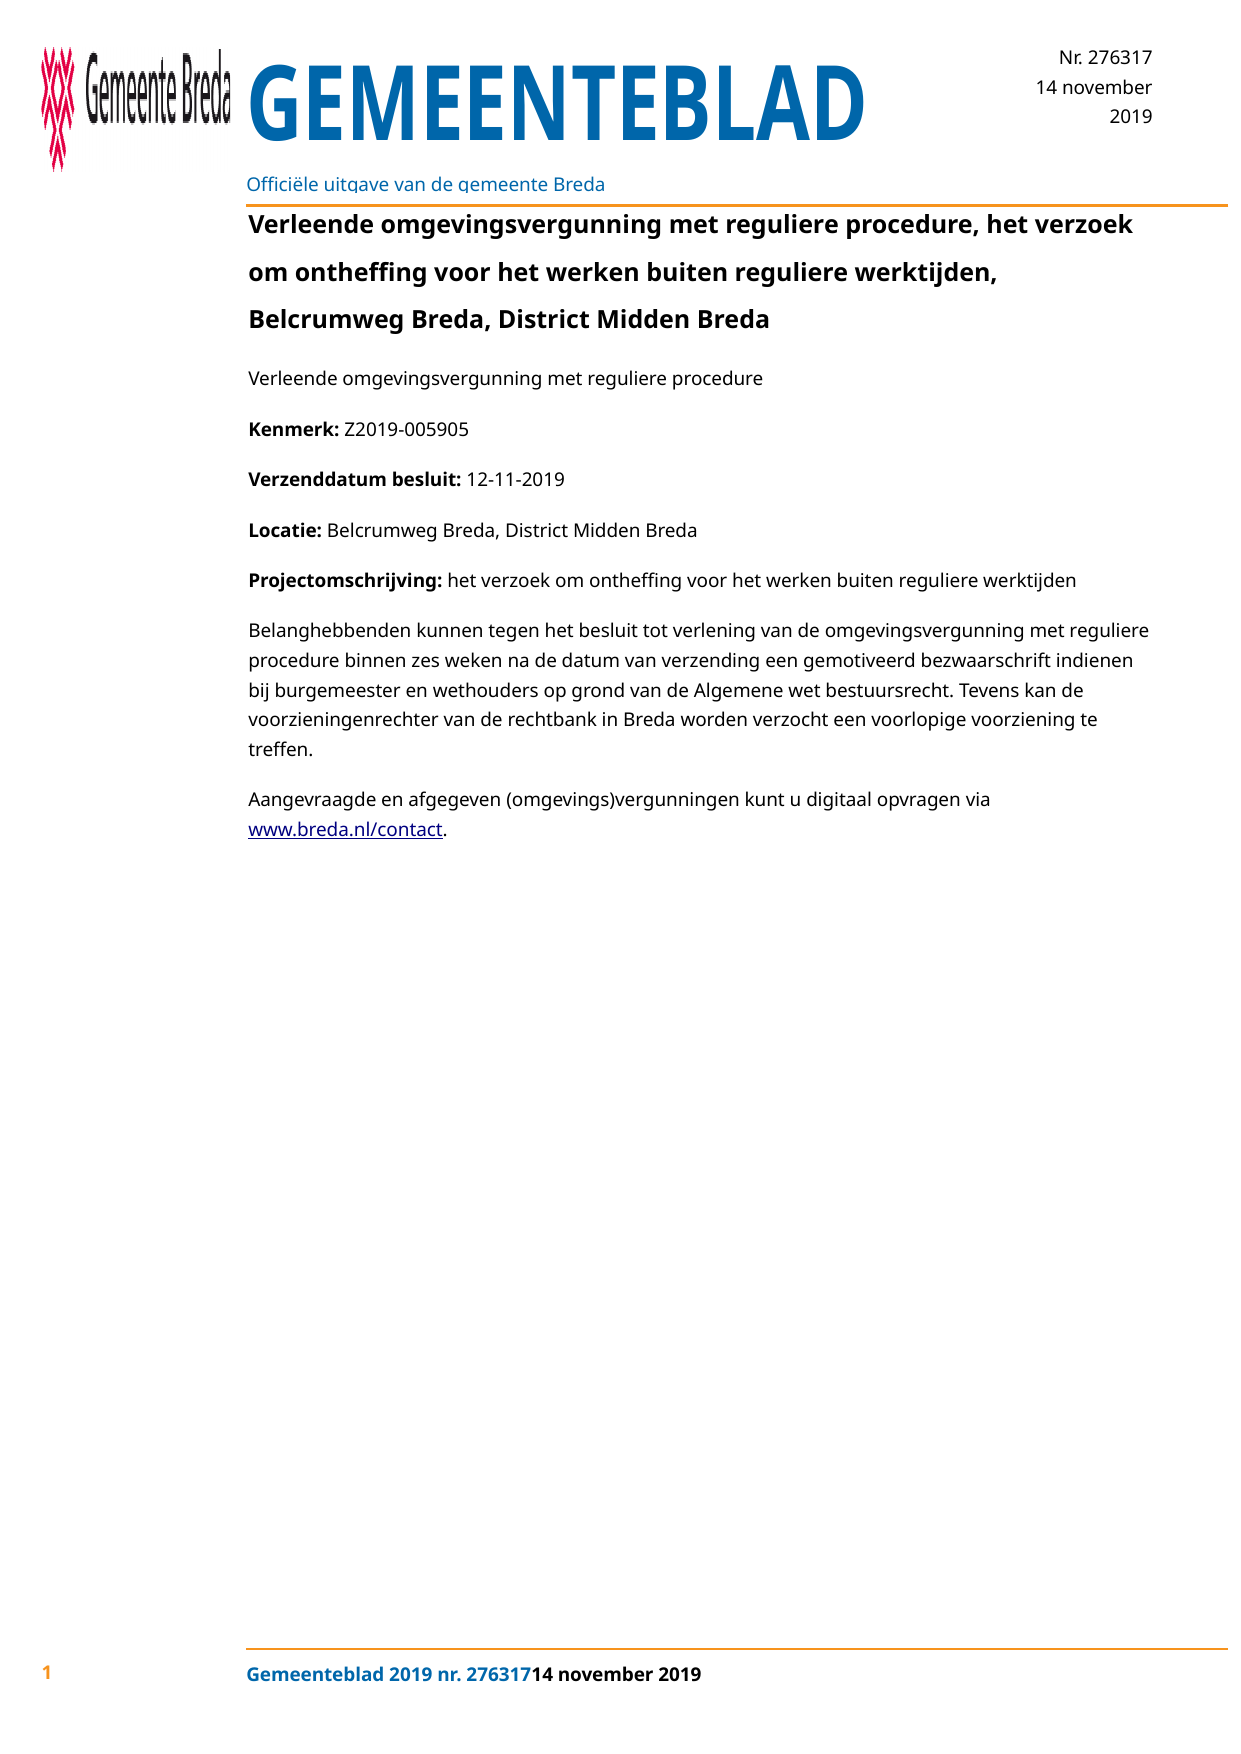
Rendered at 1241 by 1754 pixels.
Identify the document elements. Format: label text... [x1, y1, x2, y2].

text Projectomschrijving: het verzoek om ontheffing voor het werken buiten reguliere werktijden [248, 567, 1152, 593]
text Aangevraagde en afgegeven (omgevings)vergunningen kunt u digitaal opvragen via www.breda.nl/contact. [248, 786, 1152, 842]
text Belanghebbenden kunnen tegen het besluit tot verlening van de omgevingsvergunning met reguliere procedure binnen zes weken na de datum van verzending een gemotiveerd bezwaarschrift indienen bij burgemeester en wethouders op grond van de Algemene wet bestuursrecht. Tevens kan de voorzieningenrechter van de rechtbank in Breda worden verzocht een voorlopige voorziening te treffen. [248, 618, 1152, 762]
text Verleende omgevingsvergunning met reguliere procedure, het verzoek om ontheffing voor het werken buiten reguliere werktijden, Belcrumweg Breda, District Midden Breda [248, 207, 1152, 336]
text Verzenddatum besluit: 12-11-2019 [248, 466, 1152, 492]
text Kenmerk: Z2019-005905 [248, 416, 1152, 442]
picture [41, 47, 231, 172]
text Locatie: Belcrumweg Breda, District Midden Breda [248, 517, 1152, 542]
text Verleende omgevingsvergunning met reguliere procedure [248, 366, 1152, 391]
